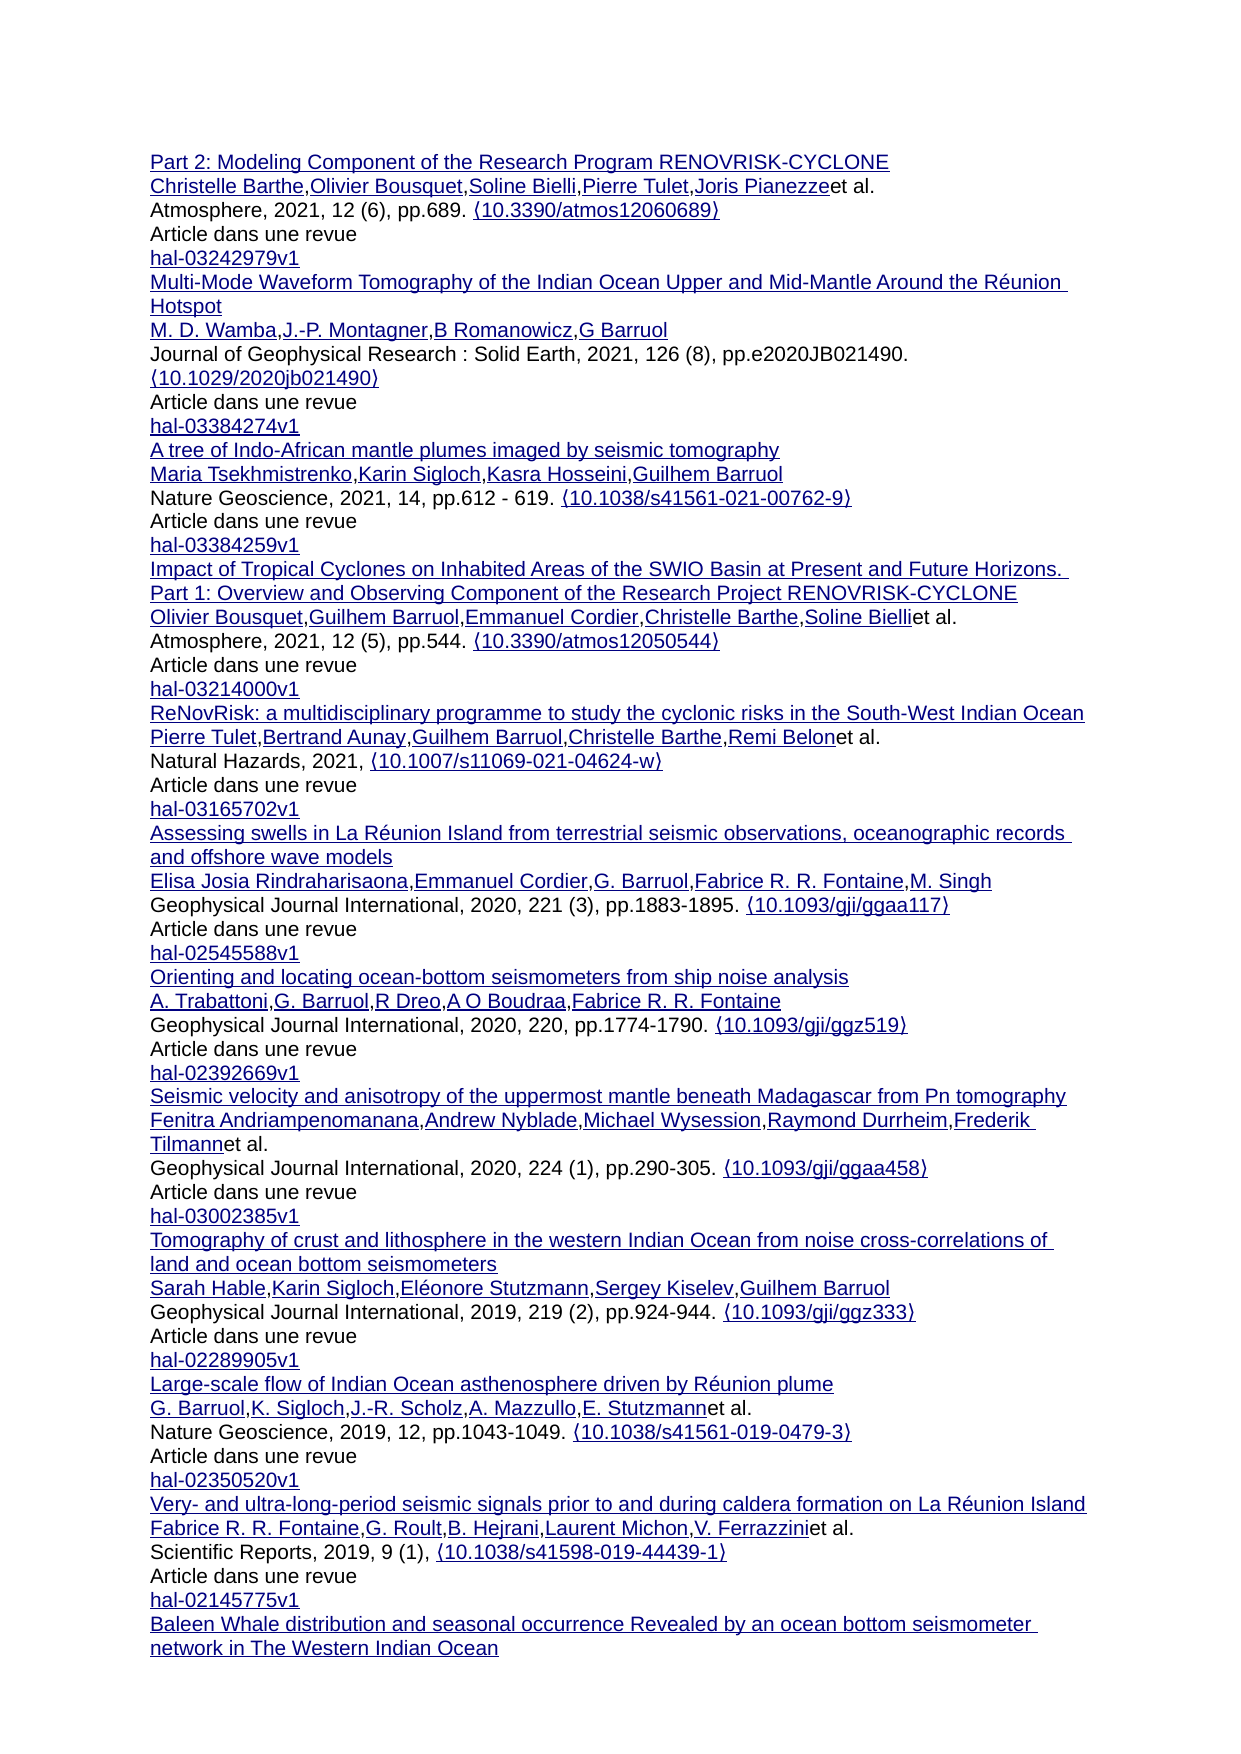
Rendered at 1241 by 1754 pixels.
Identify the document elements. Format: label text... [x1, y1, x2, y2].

table_cell Impact of Tropical Cyclones on Inhabited Areas of the SWIO Basin at Present and Future Horizons. Part 1: Overview and Observing Component of the Research Project RENOVRISK-CYCLONE Olivier Bousquet,Guilhem Barruol,Emmanuel Cordier,Christelle Barthe,Soline Bielliet al. Atmosphere, 2021, 12 (5), pp.544. ⟨10.3390/atmos12050544⟩ Article dans une revue hal-03214000v1 [150, 557, 1090, 701]
table_cell Very- and ultra-long-period seismic signals prior to and during caldera formation on La Réunion Island Fabrice R. R. Fontaine,G. Roult,B. Hejrani,Laurent Michon,V. Ferrazziniet al. Scientific Reports, 2019, 9 (1), ⟨10.1038/s41598-019-44439-1⟩ Article dans une revue hal-02145775v1 [150, 1492, 1090, 1611]
table_cell ReNovRisk: a multidisciplinary programme to study the cyclonic risks in the South-West Indian Ocean Pierre Tulet,Bertrand Aunay,Guilhem Barruol,Christelle Barthe,Remi Belonet al. Natural Hazards, 2021, ⟨10.1007/s11069-021-04624-w⟩ Article dans une revue hal-03165702v1 [150, 701, 1090, 821]
table_cell Multi‐Mode Waveform Tomography of the Indian Ocean Upper and Mid‐Mantle Around the Réunion Hotspot M. D. Wamba,J.-P. Montagner,B Romanowicz,G Barruol Journal of Geophysical Research : Solid Earth, 2021, 126 (8), pp.e2020JB021490. ⟨10.1029/2020jb021490⟩ Article dans une revue hal-03384274v1 [150, 270, 1090, 437]
table_cell Assessing swells in La Réunion Island from terrestrial seismic observations, oceanographic records and offshore wave models Elisa Josia Rindraharisaona,Emmanuel Cordier,G. Barruol,Fabrice R. R. Fontaine,M. Singh Geophysical Journal International, 2020, 221 (3), pp.1883-1895. ⟨10.1093/gji/ggaa117⟩ Article dans une revue hal-02545588v1 [150, 821, 1090, 964]
table_cell Part 2: Modeling Component of the Research Program RENOVRISK-CYCLONE Christelle Barthe,Olivier Bousquet,Soline Bielli,Pierre Tulet,Joris Pianezzeet al. Atmosphere, 2021, 12 (6), pp.689. ⟨10.3390/atmos12060689⟩ Article dans une revue hal-03242979v1 [150, 150, 1090, 270]
table_cell Orienting and locating ocean-bottom seismometers from ship noise analysis A. Trabattoni,G. Barruol,R Dreo,A O Boudraa,Fabrice R. R. Fontaine Geophysical Journal International, 2020, 220, pp.1774-1790. ⟨10.1093/gji/ggz519⟩ Article dans une revue hal-02392669v1 [150, 965, 1090, 1084]
table_cell Tomography of crust and lithosphere in the western Indian Ocean from noise cross-correlations of land and ocean bottom seismometers Sarah Hable,Karin Sigloch,Eléonore Stutzmann,Sergey Kiselev,Guilhem Barruol Geophysical Journal International, 2019, 219 (2), pp.924-944. ⟨10.1093/gji/ggz333⟩ Article dans une revue hal-02289905v1 [150, 1228, 1090, 1372]
table_cell Large-scale flow of Indian Ocean asthenosphere driven by Réunion plume G. Barruol,K. Sigloch,J.-R. Scholz,A. Mazzullo,E. Stutzmannet al. Nature Geoscience, 2019, 12, pp.1043-1049. ⟨10.1038/s41561-019-0479-3⟩ Article dans une revue hal-02350520v1 [150, 1372, 1090, 1492]
table_cell A tree of Indo-African mantle plumes imaged by seismic tomography Maria Tsekhmistrenko,Karin Sigloch,Kasra Hosseini,Guilhem Barruol Nature Geoscience, 2021, 14, pp.612 - 619. ⟨10.1038/s41561-021-00762-9⟩ Article dans une revue hal-03384259v1 [150, 438, 1090, 557]
table_cell Baleen Whale distribution and seasonal occurrence Revealed by an ocean bottom seismometer network in The Western Indian Ocean [150, 1611, 1090, 1659]
table_cell Seismic velocity and anisotropy of the uppermost mantle beneath Madagascar from Pn tomography Fenitra Andriampenomanana,Andrew Nyblade,Michael Wysession,Raymond Durrheim,Frederik Tilmannet al. Geophysical Journal International, 2020, 224 (1), pp.290-305. ⟨10.1093/gji/ggaa458⟩ Article dans une revue hal-03002385v1 [150, 1084, 1090, 1228]
